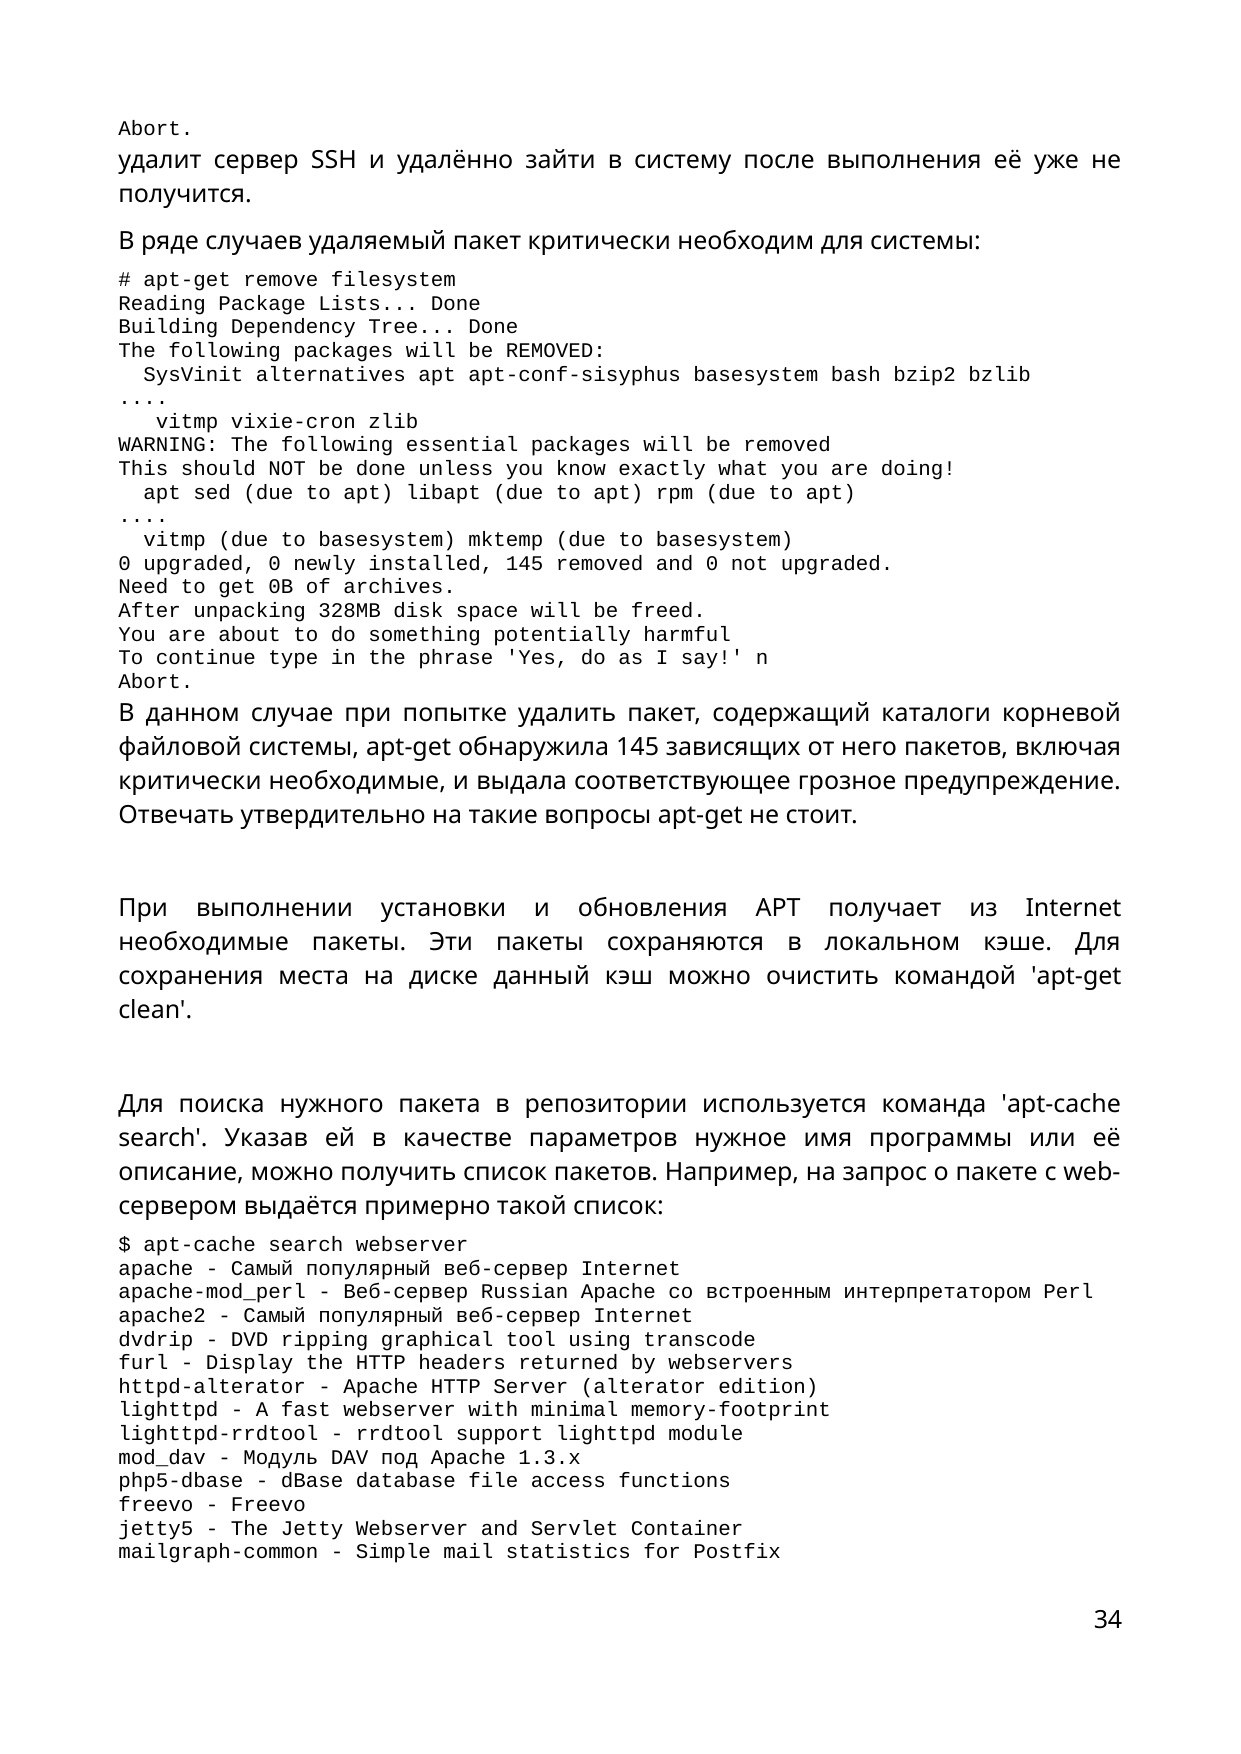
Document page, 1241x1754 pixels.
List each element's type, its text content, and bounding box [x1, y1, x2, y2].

text Reading Package Lists... Done [118, 293, 1122, 316]
text Need to get 0B of archives. [118, 576, 1122, 600]
text .... [118, 505, 1122, 529]
text При выполнении установки и обновления APT получает из Internet необходимые пакеты. Эти пакеты сохраняются в локальном кэше. Для сохранения места на диске данный кэш можно очистить командой 'apt-get clean'. [118, 890, 1122, 1026]
text .... [118, 387, 1122, 411]
text SysVinit alternatives apt apt-conf-sisyphus basesystem bash bzip2 bzlib [118, 363, 1122, 387]
text # apt-get remove filesystem [118, 269, 1122, 293]
text You are about to do something potentially harmful [118, 624, 1122, 647]
text Building Dependency Tree... Done [118, 316, 1122, 340]
text vitmp vixie-cron zlib [118, 411, 1122, 434]
text vitmp (due to basesystem) mktemp (due to basesystem) [118, 529, 1122, 553]
text furl - Display the HTTP headers returned by webservers [118, 1352, 1122, 1376]
text mod_dav - Модуль DAV под Apache 1.3.x [118, 1447, 1122, 1470]
text WARNING: The following essential packages will be removed [118, 434, 1122, 458]
text To continue type in the phrase 'Yes, do as I say!' n [118, 647, 1122, 671]
text $ apt-cache search webserver [118, 1234, 1122, 1258]
text freevo - Freevo [118, 1494, 1122, 1518]
text lighttpd - A fast webserver with minimal memory-footprint [118, 1399, 1122, 1423]
text apt sed (due to apt) libapt (due to apt) rpm (due to apt) [118, 482, 1122, 505]
text httpd-alterator - Apache HTTP Server (alterator edition) [118, 1376, 1122, 1399]
text apache - Самый популярный веб-сервер Internet [118, 1258, 1122, 1281]
text удалит сервер SSH и удалённо зайти в систему после выполнения её уже не получится. [118, 142, 1122, 210]
text After unpacking 328MB disk space will be freed. [118, 600, 1122, 624]
text This should NOT be done unless you know exactly what you are doing! [118, 458, 1122, 482]
text В данном случае при попытке удалить пакет, содержащий каталоги корневой файловой системы, apt-get обнаружила 145 зависящих от него пакетов, включая критически необходимые, и выдала соответствующее грозное предупреждение. Отвечать утвердительно на такие вопросы apt-get не стоит. [118, 694, 1122, 831]
text В ряде случаев удаляемый пакет критически необходим для системы: [118, 222, 1122, 256]
text lighttpd-rrdtool - rrdtool support lighttpd module [118, 1423, 1122, 1447]
text Abort. [118, 118, 1122, 142]
text apache-mod_perl - Веб-сервер Russian Apache со встроенным интерпретатором Perl [118, 1281, 1122, 1305]
text mailgraph-common - Simple mail statistics for Postfix [118, 1541, 1122, 1565]
text jetty5 - The Jetty Webserver and Servlet Container [118, 1518, 1122, 1541]
text php5-dbase - dBase database file access functions [118, 1470, 1122, 1494]
text dvdrip - DVD ripping graphical tool using transcode [118, 1328, 1122, 1352]
text apache2 - Самый популярный веб-сервер Internet [118, 1305, 1122, 1328]
text Abort. [118, 671, 1122, 694]
text 0 upgraded, 0 newly installed, 145 removed and 0 not upgraded. [118, 553, 1122, 576]
text Для поиска нужного пакета в репозитории используется команда 'apt-cache search'. Указав ей в качестве параметров нужное имя программы или её описание, можно получить список пакетов. Например, на запрос о пакете с web-сервером выдаётся примерно такой список: [118, 1085, 1122, 1221]
text The following packages will be REMOVED: [118, 340, 1122, 363]
